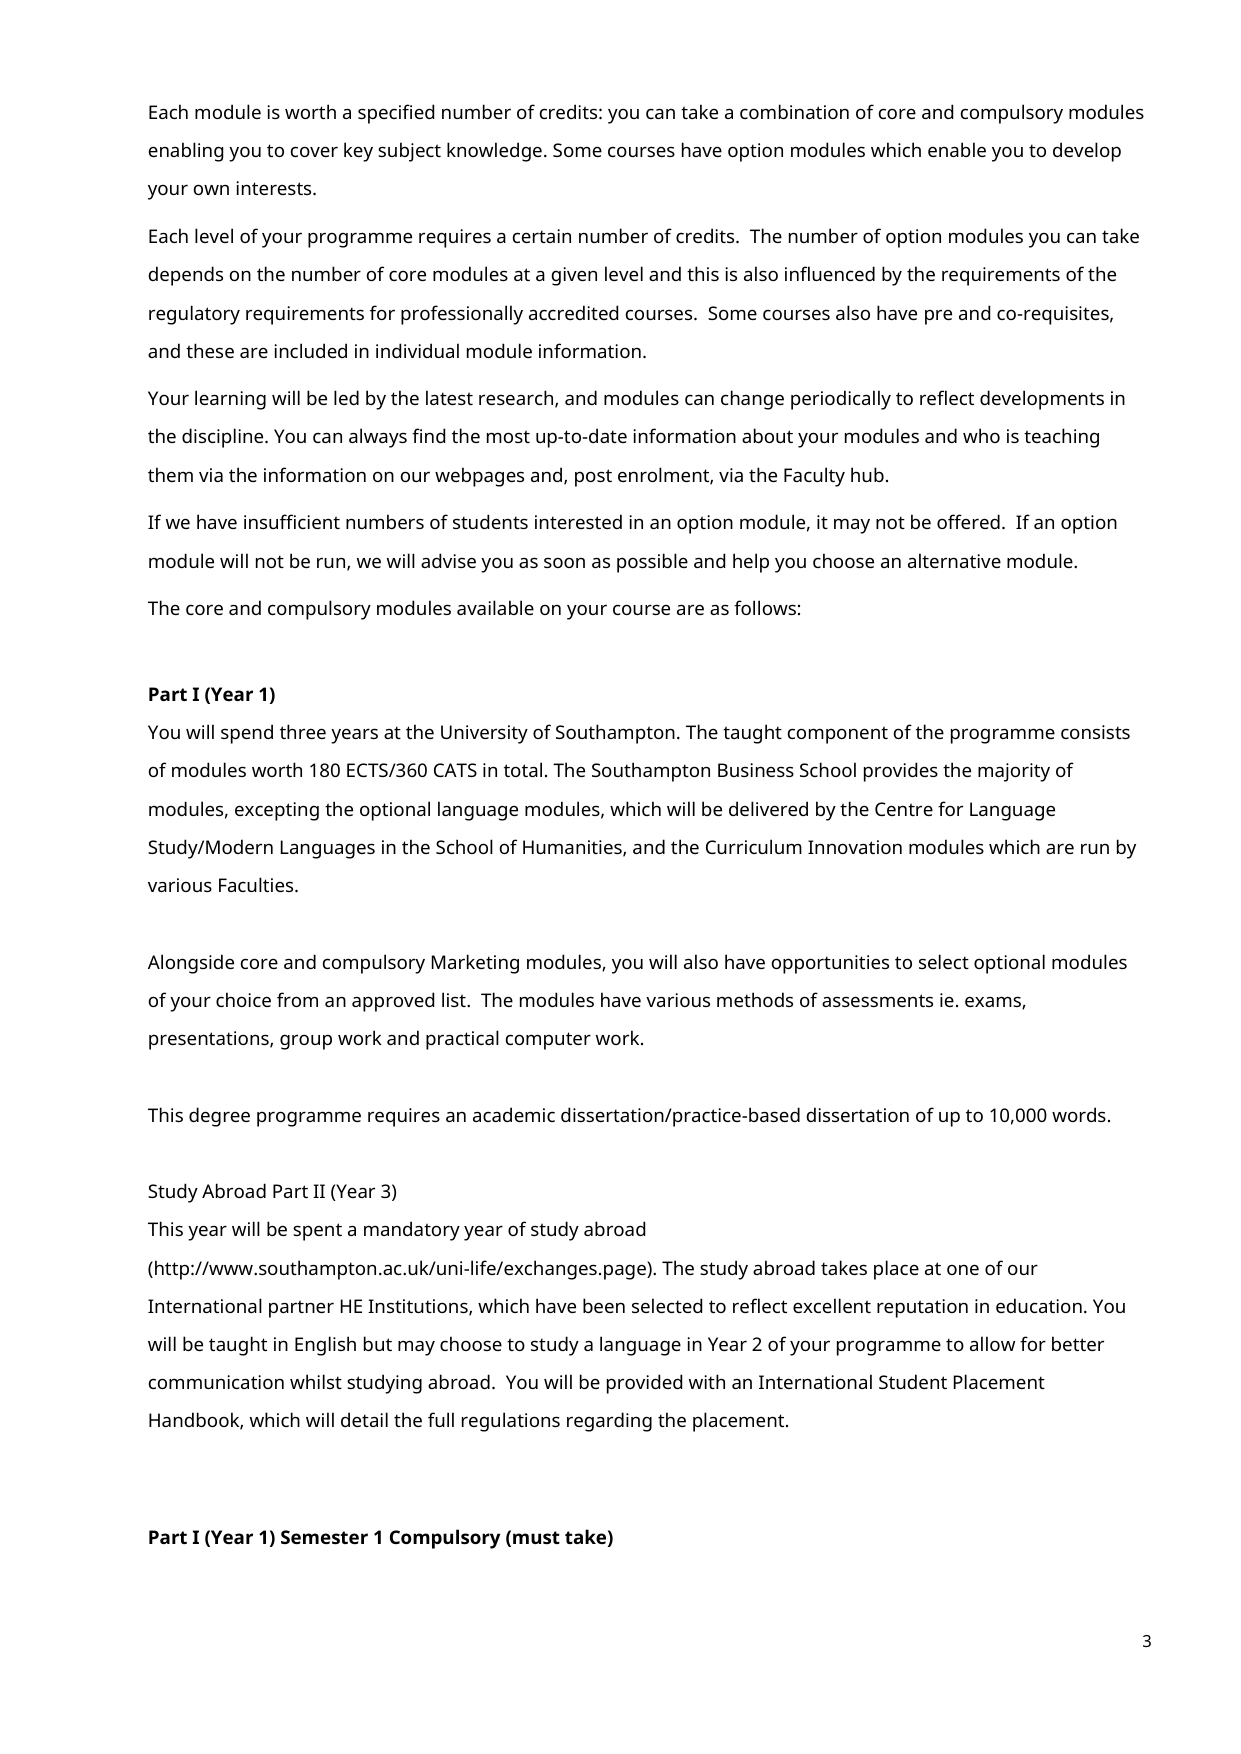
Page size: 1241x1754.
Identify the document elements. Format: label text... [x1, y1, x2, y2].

text Your learning will be led by the latest research, and modules can change periodically to reflect developments in the discipline. You can always find the most up-to-date information about your modules and who is teaching them via the information on our webpages and, post enrolment, via the Faculty hub. [148, 386, 1152, 488]
table_header Part I (Year 1) You will spend three years at the University of Southampton. The taught component of the programme consists of modules worth 180 ECTS/360 CATS in total. The Southampton Business School provides the majority of modules, excepting the optional language modules, which will be delivered by the Centre for Language Study/Modern Languages in the School of Humanities, and the Curriculum Innovation modules which are run by various Faculties. Alongside core and compulsory Marketing modules, you will also have opportunities to select optional modules of your choice from an approved list. The modules have various methods of assessments ie. exams, presentations, group work and practical computer work. This degree programme requires an academic dissertation/practice-based dissertation of up to 10,000 words. Study Abroad Part II (Year 3) This year will be spent a mandatory year of study abroad (http://www.southampton.ac.uk/uni-life/exchanges.page). The study abroad takes place at one of our International partner HE Institutions, which have been selected to reflect excellent reputation in education. You will be taught in English but may choose to study a language in Year 2 of your programme to allow for better communication whilst studying abroad. You will be provided with an International Student Placement Handbook, which will detail the full regulations regarding the placement. [136, 643, 1152, 1486]
text Each module is worth a specified number of credits: you can take a combination of core and compulsory modules enabling you to cover key subject knowledge. Some courses have option modules which enable you to develop your own interests. [148, 99, 1152, 201]
text The core and compulsory modules available on your course are as follows: [148, 596, 1152, 621]
table_cell Part I (Year 1) Semester 1 Compulsory (must take) [136, 1486, 1152, 1599]
text If we have insufficient numbers of students interested in an option module, it may not be offered. If an option module will not be run, we will advise you as soon as possible and help you choose an alternative module. [148, 510, 1152, 573]
text Each level of your programme requires a certain number of credits. The number of option modules you can take depends on the number of core modules at a given level and this is also influenced by the requirements of the regulatory requirements for professionally accredited courses. Some courses also have pre and co-requisites, and these are included in individual module information. [148, 223, 1152, 363]
